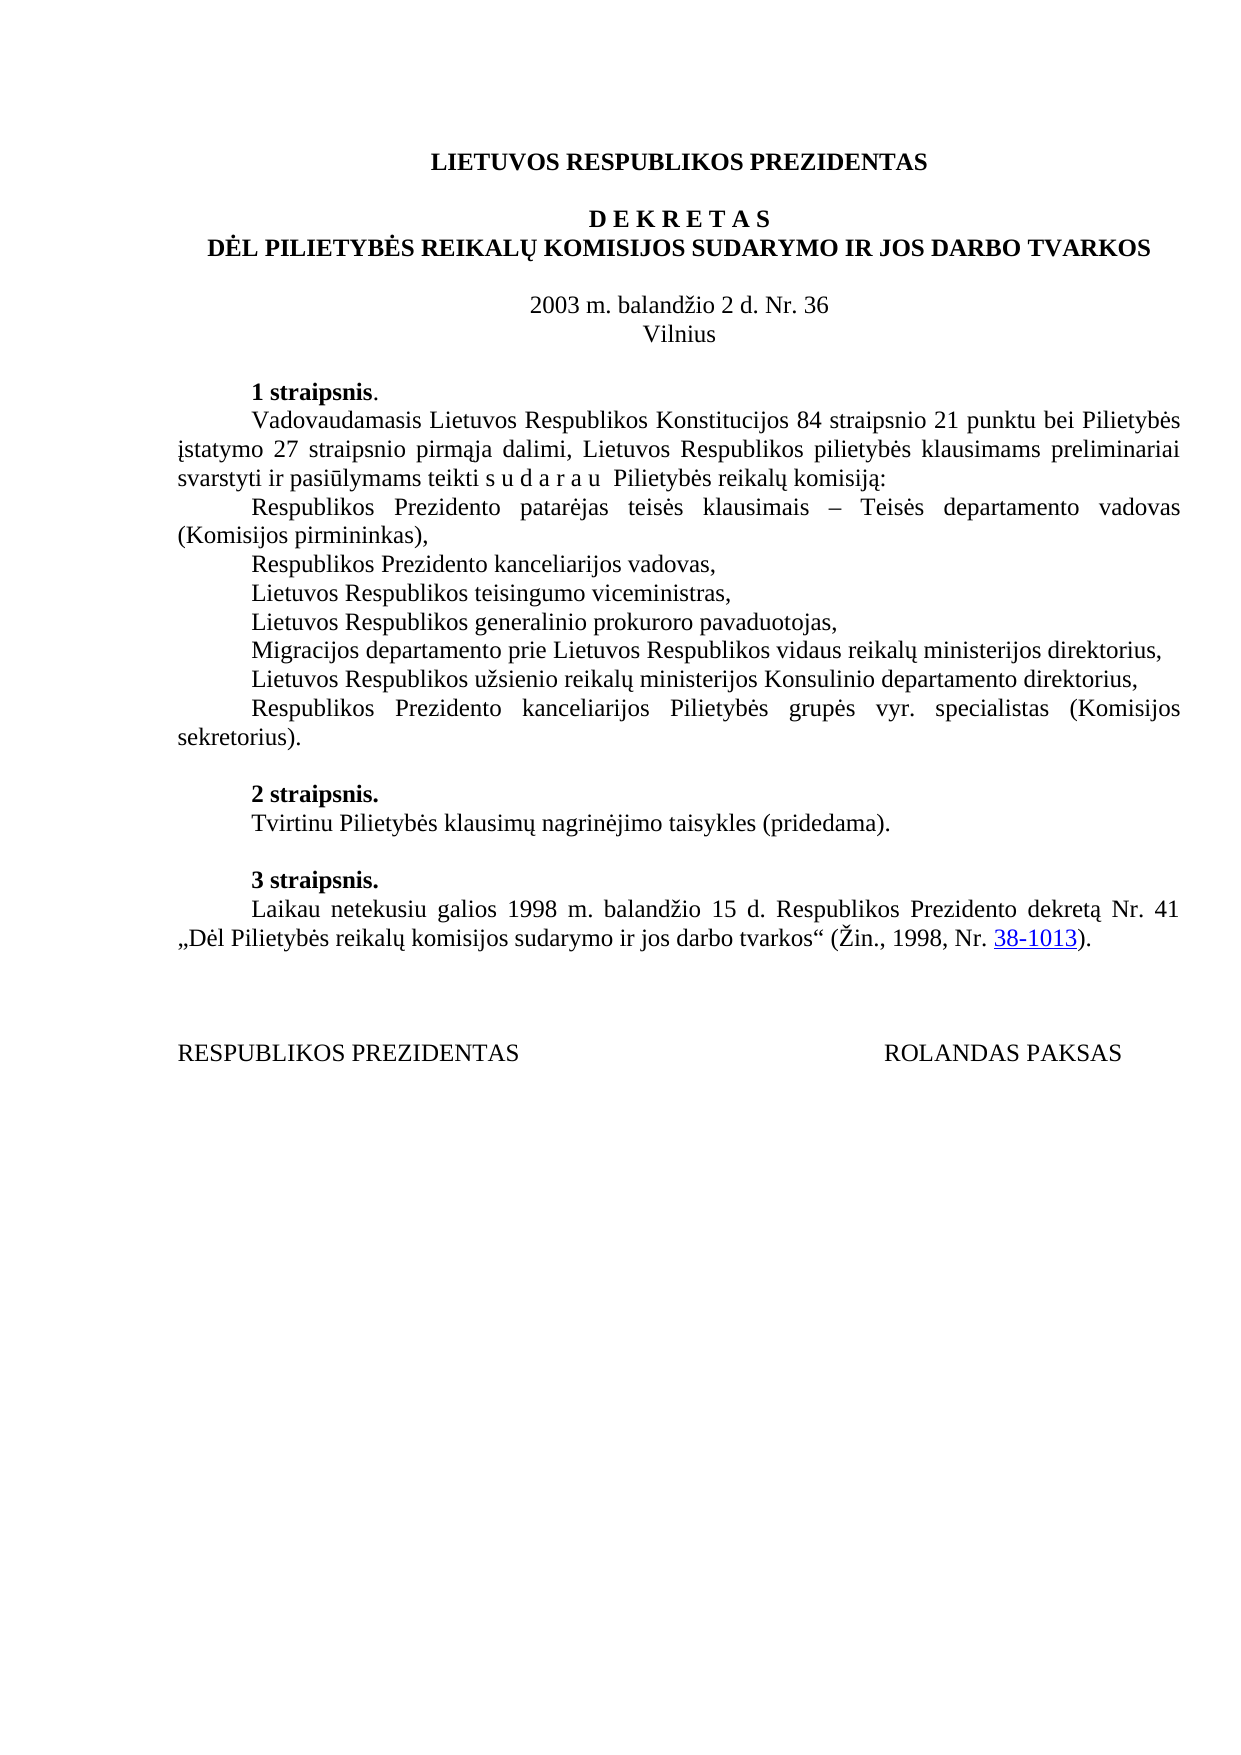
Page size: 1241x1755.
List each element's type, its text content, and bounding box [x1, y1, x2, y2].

text Tvirtinu Pilietybės klausimų nagrinėjimo taisykles (pridedama). [177, 808, 1181, 837]
text D E K R E T A S [177, 204, 1181, 233]
text Lietuvos Respublikos generalinio prokuroro pavaduotojas, [177, 607, 1181, 636]
text Migracijos departamento prie Lietuvos Respublikos vidaus reikalų ministerijos direktorius, [177, 636, 1181, 664]
text Respublikos Prezidento kanceliarijos Pilietybės grupės vyr. specialistas (Komisijos sekretorius). [177, 693, 1181, 751]
text Lietuvos Respublikos teisingumo viceministras, [177, 578, 1181, 607]
text Laikau netekusiu galios 1998 m. balandžio 15 d. Respublikos Prezidento dekretą Nr. 41 „Dėl Pilietybės reikalų komisijos sudarymo ir jos darbo tvarkos“ (Žin., 1998, Nr. 38-1013). [177, 894, 1181, 952]
text RESPUBLIKOS PREZIDENTAS ROLANDAS PAKSAS [177, 1038, 1181, 1067]
text 1 straipsnis. [177, 377, 1181, 406]
text Lietuvos Respublikos užsienio reikalų ministerijos Konsulinio departamento direktorius, [177, 664, 1181, 693]
text DĖL PILIETYBĖS REIKALŲ KOMISIJOS SUDARYMO IR JOS DARBO TVARKOS [177, 233, 1181, 262]
text Respublikos Prezidento patarėjas teisės klausimais – Teisės departamento vadovas (Komisijos pirmininkas), [177, 492, 1181, 549]
text 3 straipsnis. [177, 866, 1181, 894]
text Vilnius [177, 319, 1181, 348]
text Respublikos Prezidento kanceliarijos vadovas, [177, 549, 1181, 578]
text 2003 m. balandžio 2 d. Nr. 36 [177, 291, 1181, 319]
text LIETUVOS RESPUBLIKOS PREZIDENTAS [177, 147, 1181, 176]
text Vadovaudamasis Lietuvos Respublikos Konstitucijos 84 straipsnio 21 punktu bei Pilietybės įstatymo 27 straipsnio pirmąja dalimi, Lietuvos Respublikos pilietybės klausimams preliminariai svarstyti ir pasiūlymams teikti sudarau Pilietybės reikalų komisiją: [177, 406, 1181, 492]
text 2 straipsnis. [177, 779, 1181, 808]
